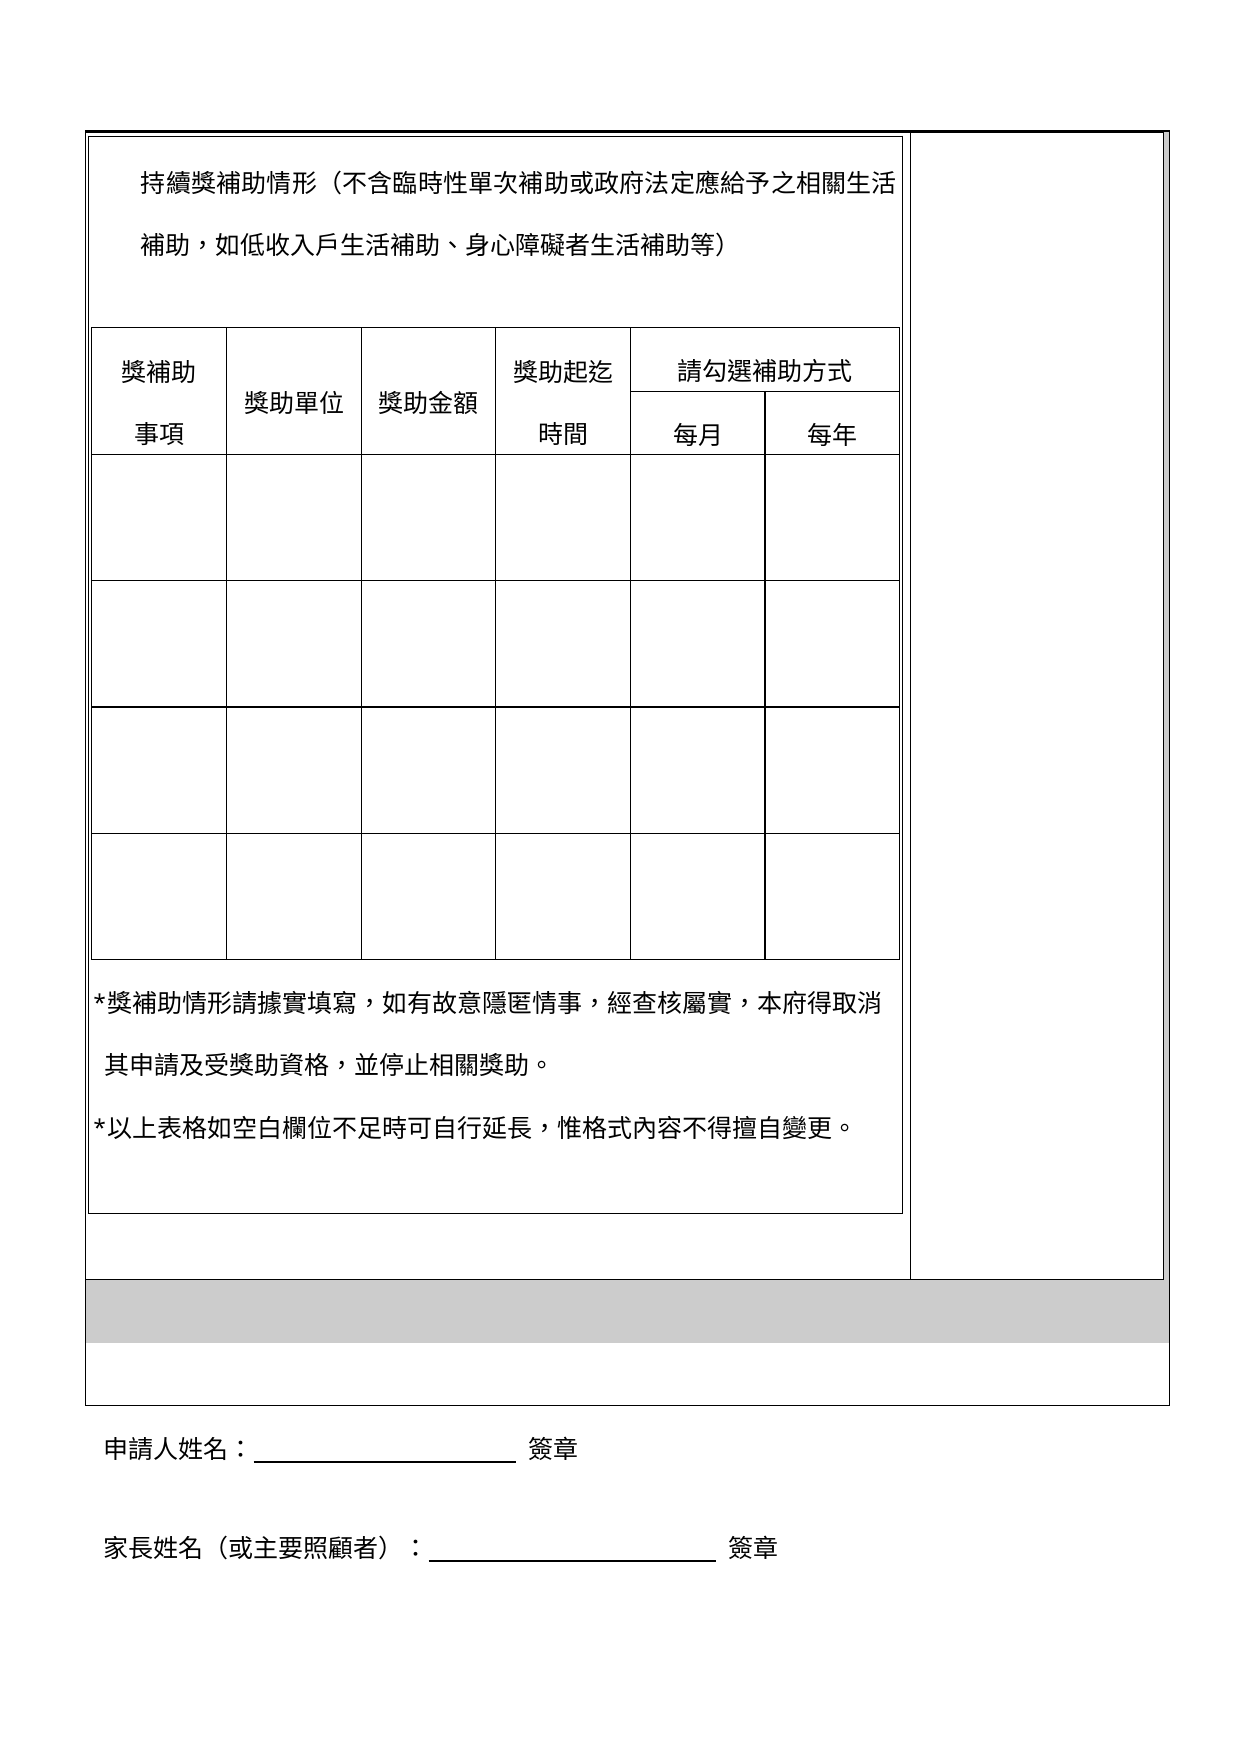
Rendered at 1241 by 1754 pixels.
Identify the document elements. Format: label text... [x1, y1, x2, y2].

table_cell [227, 834, 361, 958]
table_cell [92, 455, 226, 580]
table_cell [86, 133, 910, 1279]
table_header 請勾選補助方式 [631, 328, 899, 391]
text 申請人姓名： 簽章 [103, 1406, 1152, 1469]
table_cell [496, 581, 630, 706]
table_cell [362, 834, 495, 958]
table_header 獎補助 事項 [92, 328, 226, 454]
table_header 獎助起迄時間 [496, 328, 630, 454]
table_cell [362, 708, 495, 832]
table_cell [92, 708, 226, 832]
table_cell [227, 708, 361, 832]
table_cell [86, 132, 1169, 1343]
table_cell [496, 455, 630, 580]
table_cell [766, 581, 899, 706]
table_cell [766, 834, 899, 958]
table_cell [496, 834, 630, 958]
table_cell [631, 581, 764, 706]
table_header 獎助單位 [227, 328, 361, 454]
table_cell [766, 455, 899, 580]
table_cell [92, 581, 226, 706]
table_cell [631, 708, 764, 832]
table_cell [631, 455, 764, 580]
table_cell 持續獎補助情形（不含臨時性單次補助或政府法定應給予之相關生活補助，如低收入戶生活補助、身心障礙者生活補助等） *獎補助情形請據實填寫，如有故意隱匿情事，經查核屬實，本府得取消其申請及受獎助資格，並停止相關獎助。 *以上表格如空白欄位不足時可自行延長，惟格式內容不得擅自變更。 [89, 137, 902, 1213]
table_cell [227, 581, 361, 706]
table_cell [631, 834, 764, 958]
table_cell [362, 455, 495, 580]
table_cell [227, 455, 361, 580]
table_cell [496, 708, 630, 832]
table_cell [86, 1343, 1169, 1405]
text 家長姓名（或主要照顧者）： 簽章 [103, 1505, 1152, 1568]
table_cell 每月 [631, 392, 764, 454]
table_cell [92, 834, 226, 958]
table_cell 每年 [766, 392, 899, 454]
table_cell [362, 581, 495, 706]
table_cell [911, 133, 1163, 1279]
table_header 獎助金額 [362, 328, 495, 454]
table_cell [766, 708, 899, 832]
